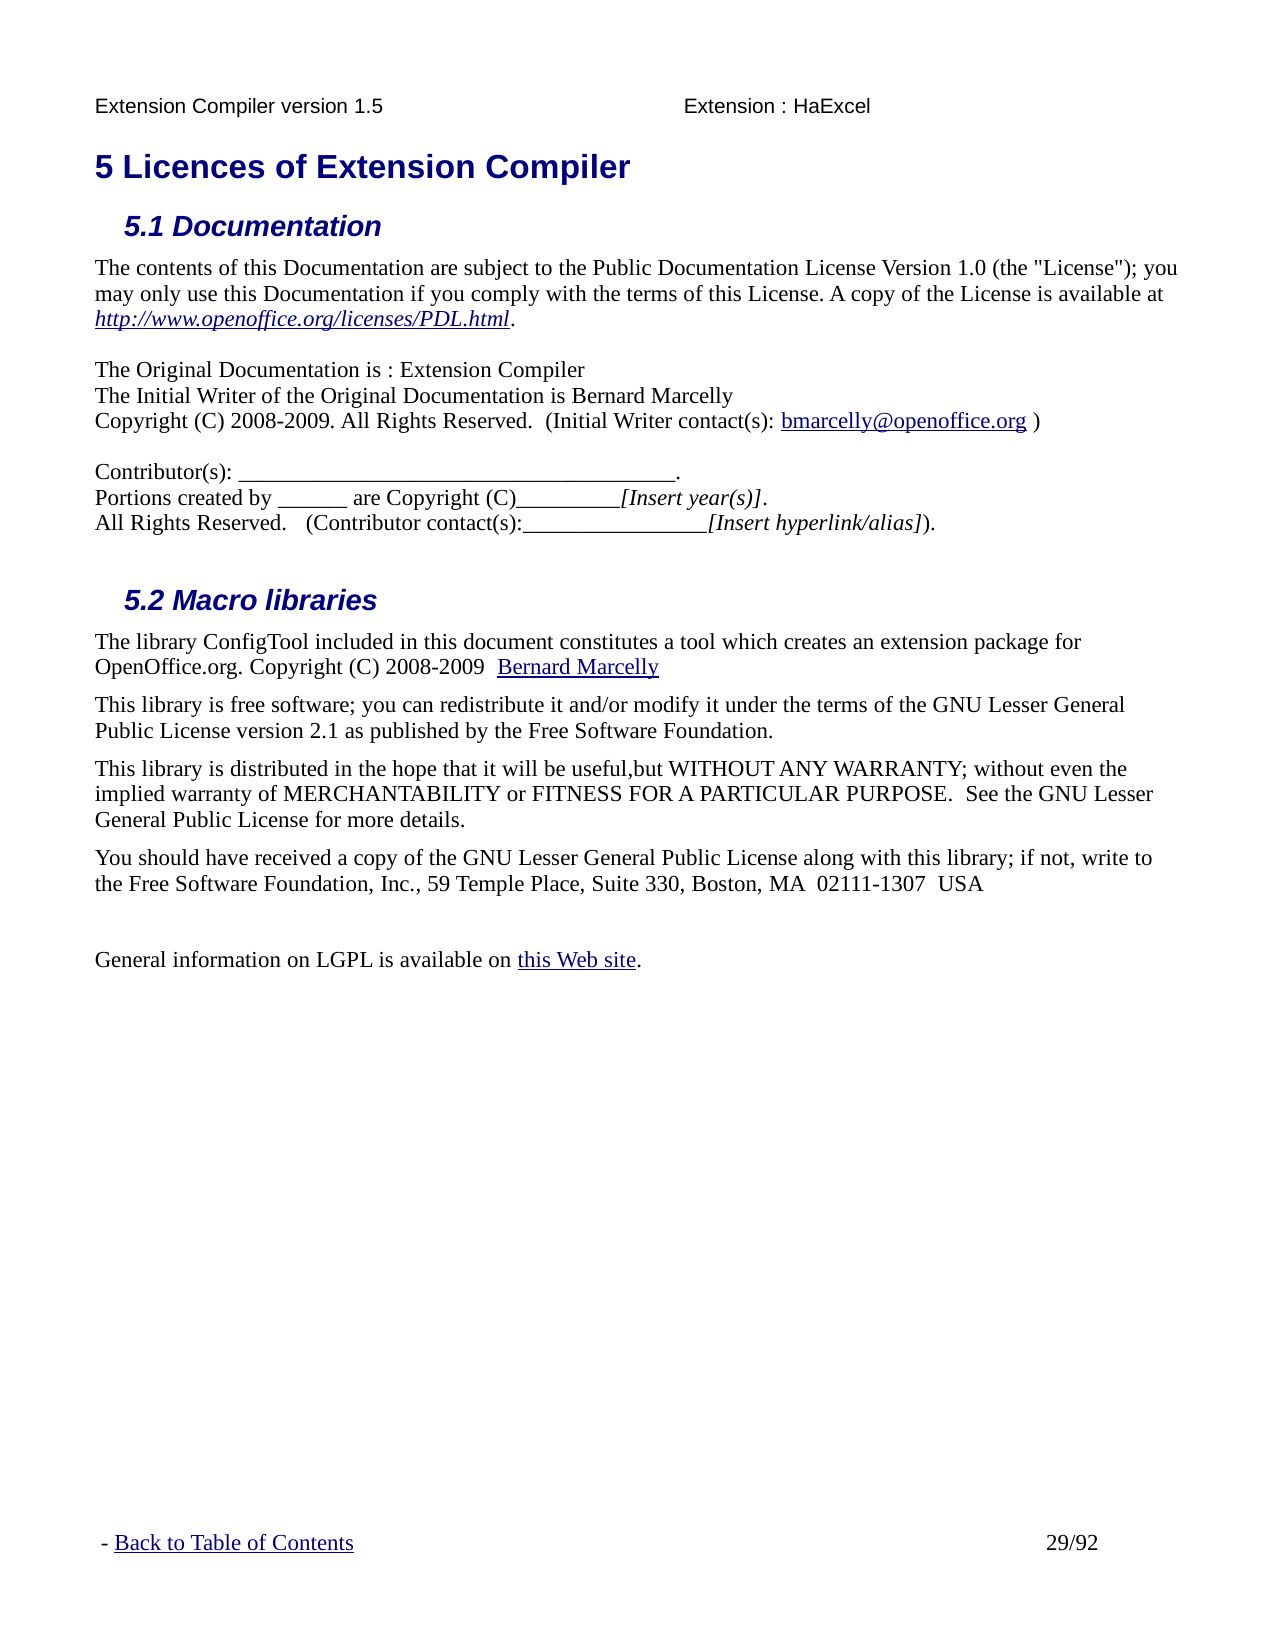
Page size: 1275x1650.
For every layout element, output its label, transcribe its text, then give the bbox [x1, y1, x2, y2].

text The library ConfigTool included in this document constitutes a tool which creates an extension package for OpenOffice.org. Copyright (C) 2008-2009 Bernard Marcelly [94, 629, 1181, 680]
text You should have received a copy of the GNU Lesser General Public License along with this library; if not, write to the Free Software Foundation, Inc., 59 Temple Place, Suite 330, Boston, MA 02111-1307 USA [94, 845, 1181, 896]
text This library is free software; you can redistribute it and/or modify it under the terms of the GNU Lesser General Public License version 2.1 as published by the Free Software Foundation. [94, 692, 1181, 743]
text The contents of this Documentation are subject to the Public Documentation License Version 1.0 (the "License"); you may only use this Documentation if you comply with the terms of this License. A copy of the License is available at http://www.openoffice.org/licenses/PDL.html. [94, 255, 1181, 332]
text Portions created by ______ are Copyright (C)_________[Insert year(s)]. [94, 485, 1181, 510]
text Copyright (C) 2008-2009. All Rights Reserved. (Initial Writer contact(s): bmarcelly@openoffice.org ) [94, 408, 1181, 434]
subtitle Licences of Extension Compiler [94, 147, 1181, 185]
text Contributor(s): ______________________________________. [94, 459, 1181, 485]
text All Rights Reserved. (Contributor contact(s):________________[Insert hyperlink/alias]). [94, 510, 1181, 536]
subtitle Macro libraries [124, 584, 1181, 616]
text This library is distributed in the hope that it will be useful,but WITHOUT ANY WARRANTY; without even the implied warranty of MERCHANTABILITY or FITNESS FOR A PARTICULAR PURPOSE. See the GNU Lesser General Public License for more details. [94, 756, 1181, 832]
subtitle Documentation [124, 210, 1181, 242]
text The Original Documentation is : Extension Compiler [94, 357, 1181, 383]
text General information on LGPL is available on this Web site. [94, 946, 1181, 972]
text The Initial Writer of the Original Documentation is Bernard Marcelly [94, 383, 1181, 408]
